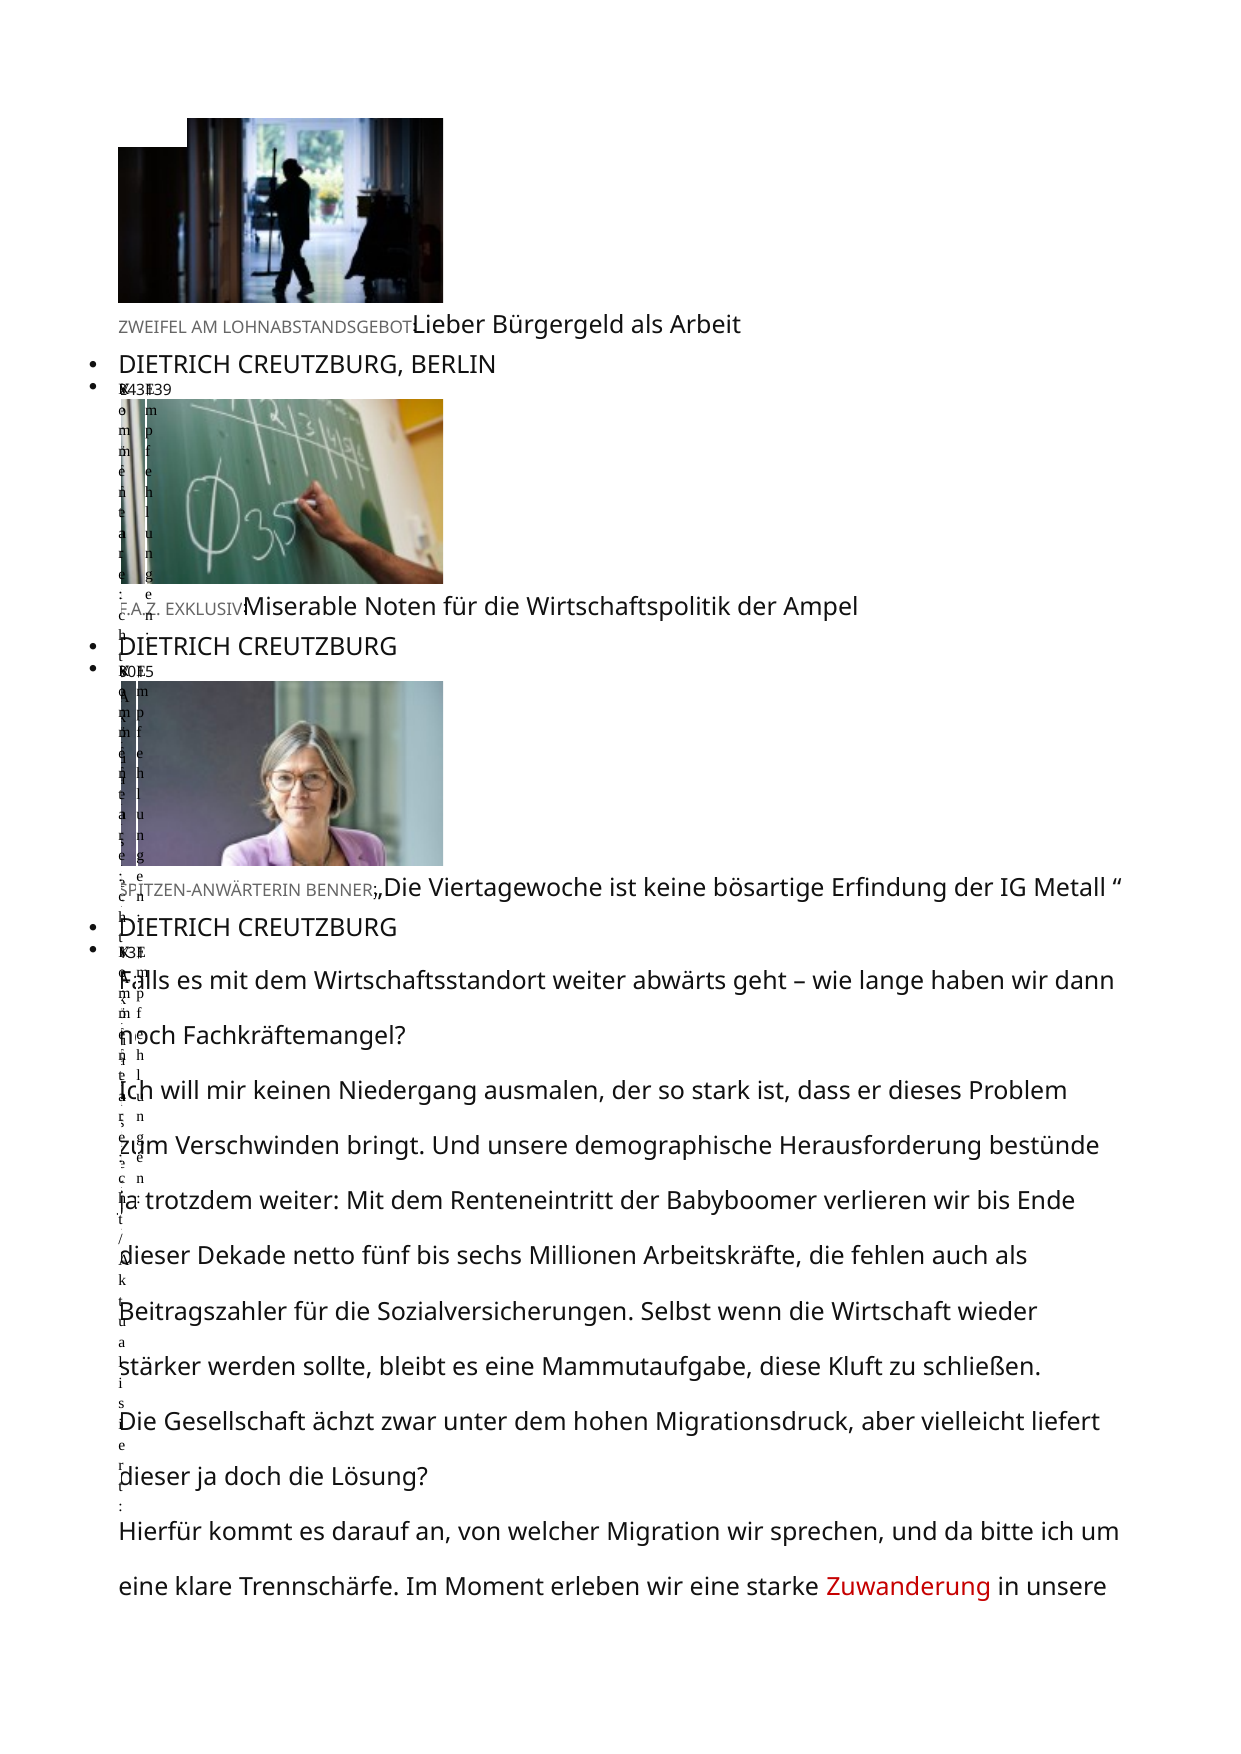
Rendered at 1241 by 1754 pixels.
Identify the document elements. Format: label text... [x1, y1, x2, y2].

list DIETRICH CREUTZBURG [121, 913, 1122, 943]
list 3015 [138, 661, 1122, 681]
list 131 [121, 943, 136, 962]
picture [121, 399, 145, 584]
text SPITZEN-ANWÄRTERIN BENNER„Die Viertagewoche ist keine bösartige Erfindung der IG Metall “ [138, 870, 1122, 904]
text Hierfür kommt es darauf an, von welcher Migration wir sprechen, und da bitte ich um eine klare Trennschärfe. Im Moment erleben wir eine starke Zuwanderung in unsere [118, 1513, 1122, 1603]
text F.A.Z. EXKLUSIVMiserable Noten für die Wirtschaftspolitik der Ampel [147, 588, 1122, 622]
text ZWEIFEL AM LOHNABSTANDSGEBOTLieber Bürgergeld als Arbeit [118, 307, 1122, 341]
list 3015 [121, 661, 136, 681]
picture [147, 399, 444, 584]
list DIETRICH CREUTZBURG [121, 632, 1122, 661]
text Die Gesellschaft ächzt zwar unter dem hohen Migrationsdruck, aber vielleicht liefert dieser ja doch die Lösung? [121, 1403, 1122, 1492]
list 243139 [121, 380, 145, 399]
list DIETRICH CREUTZBURG, BERLIN [118, 350, 1122, 380]
list 131 [138, 943, 1122, 962]
list 243139 [147, 380, 1122, 399]
picture [121, 681, 136, 866]
picture [138, 681, 444, 866]
text Falls es mit dem Wirtschaftsstandort weiter abwärts geht – wie lange haben wir dann noch Fachkräftemangel? [138, 962, 1122, 1052]
picture [118, 118, 444, 303]
text Ich will mir keinen Niedergang ausmalen, der so stark ist, dass er dieses Problem zum Verschwinden bringt. Und unsere demographische Herausforderung bestünde ja trotzdem weiter: Mit dem Renteneintritt der Babyboomer verlieren wir bis Ende dieser Dekade netto fünf bis sechs Millionen Arbeitskräfte, die fehlen auch als Beitragszahler für die Sozialversicherungen. Selbst wenn die Wirtschaft wieder stärker werden sollte, bleibt es eine Mammutaufgabe, diese Kluft zu schließen. [121, 1073, 1122, 1382]
